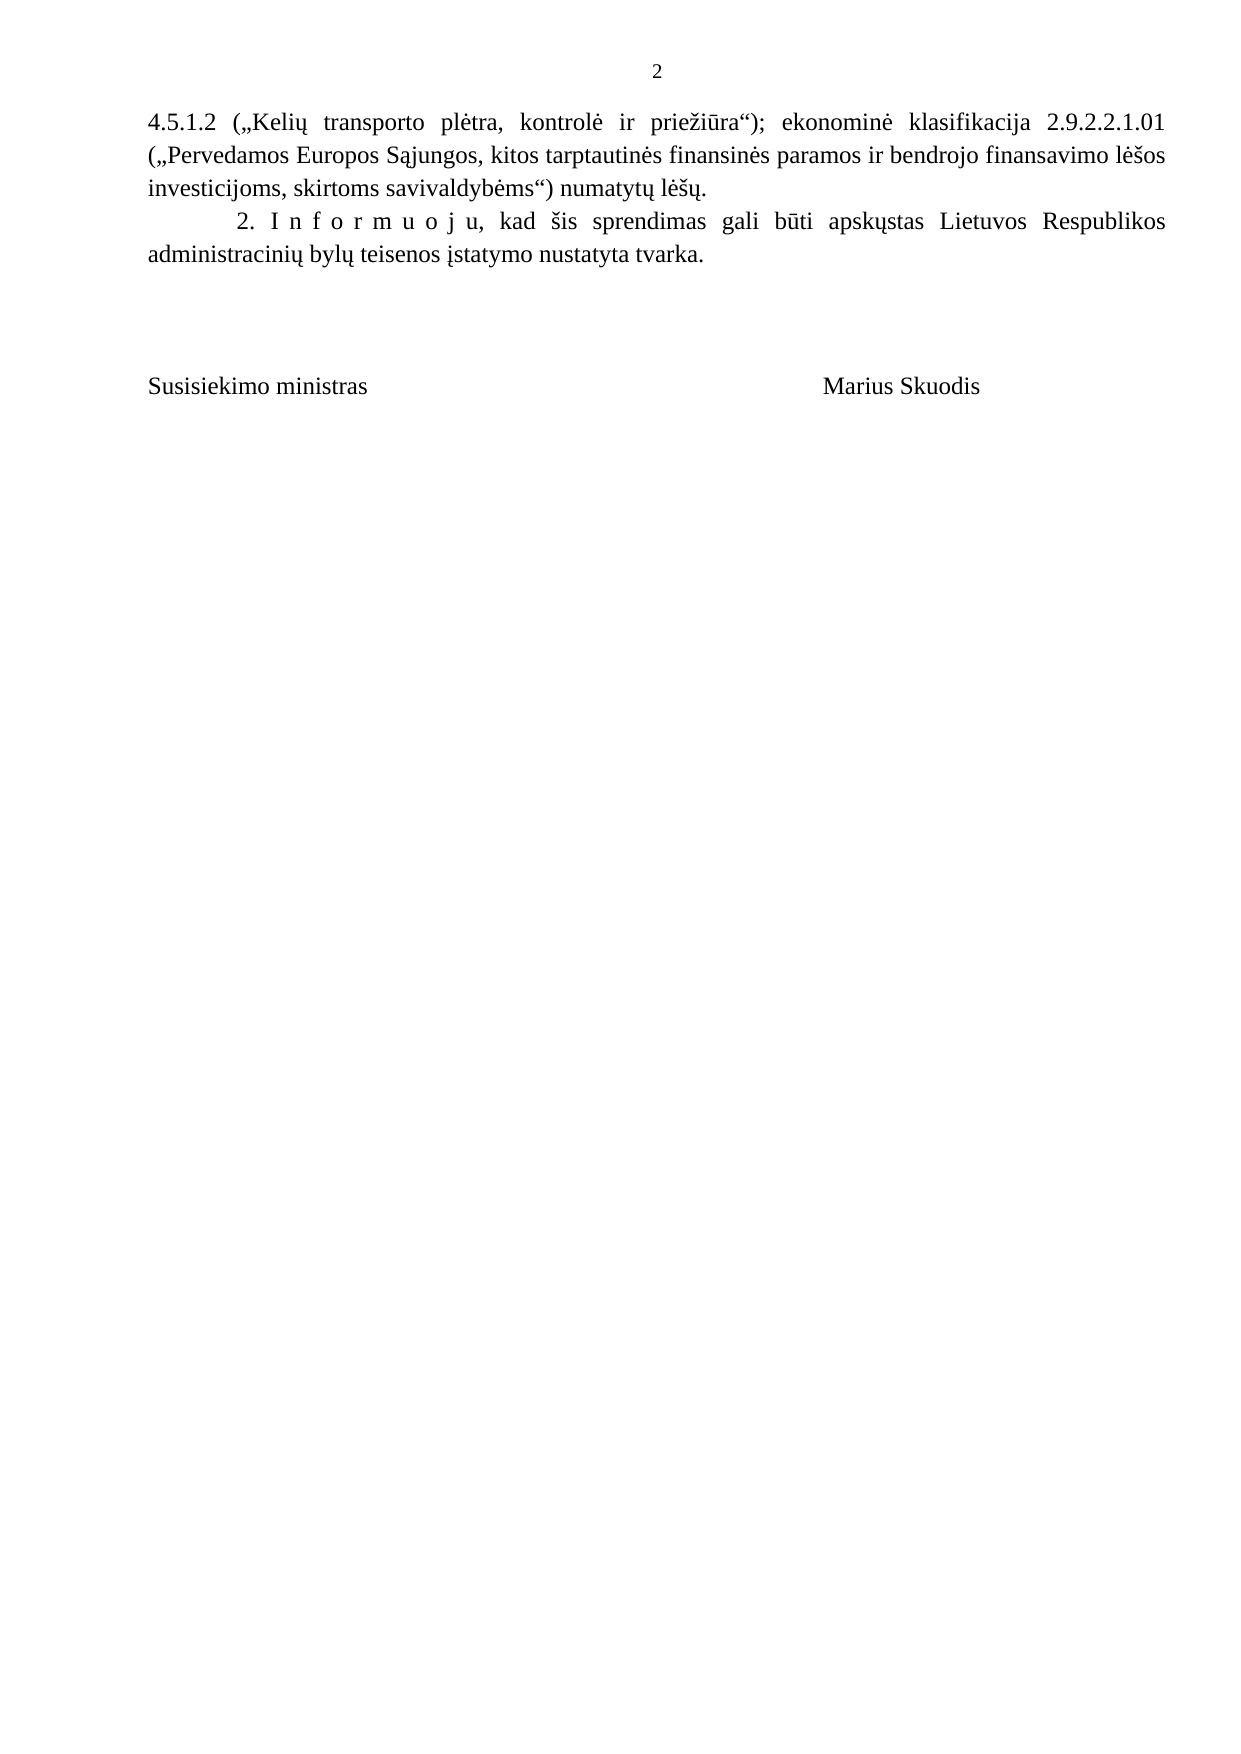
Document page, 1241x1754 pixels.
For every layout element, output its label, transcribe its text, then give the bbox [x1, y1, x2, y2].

text 4.5.1.2 („Kelių transporto plėtra, kontrolė ir priežiūra“); ekonominė klasifikacija 2.9.2.2.1.01 („Pervedamos Europos Sąjungos, kitos tarptautinės finansinės paramos ir bendrojo finansavimo lėšos investicijoms, skirtoms savivaldybėms“) numatytų lėšų. [148, 107, 1166, 202]
text 2. Informuoju, kad šis sprendimas gali būti apskųstas Lietuvos Respublikos administracinių bylų teisenos įstatymo nustatyta tvarka. [148, 206, 1166, 268]
text Susisiekimo ministras Marius Skuodis [148, 371, 1166, 400]
